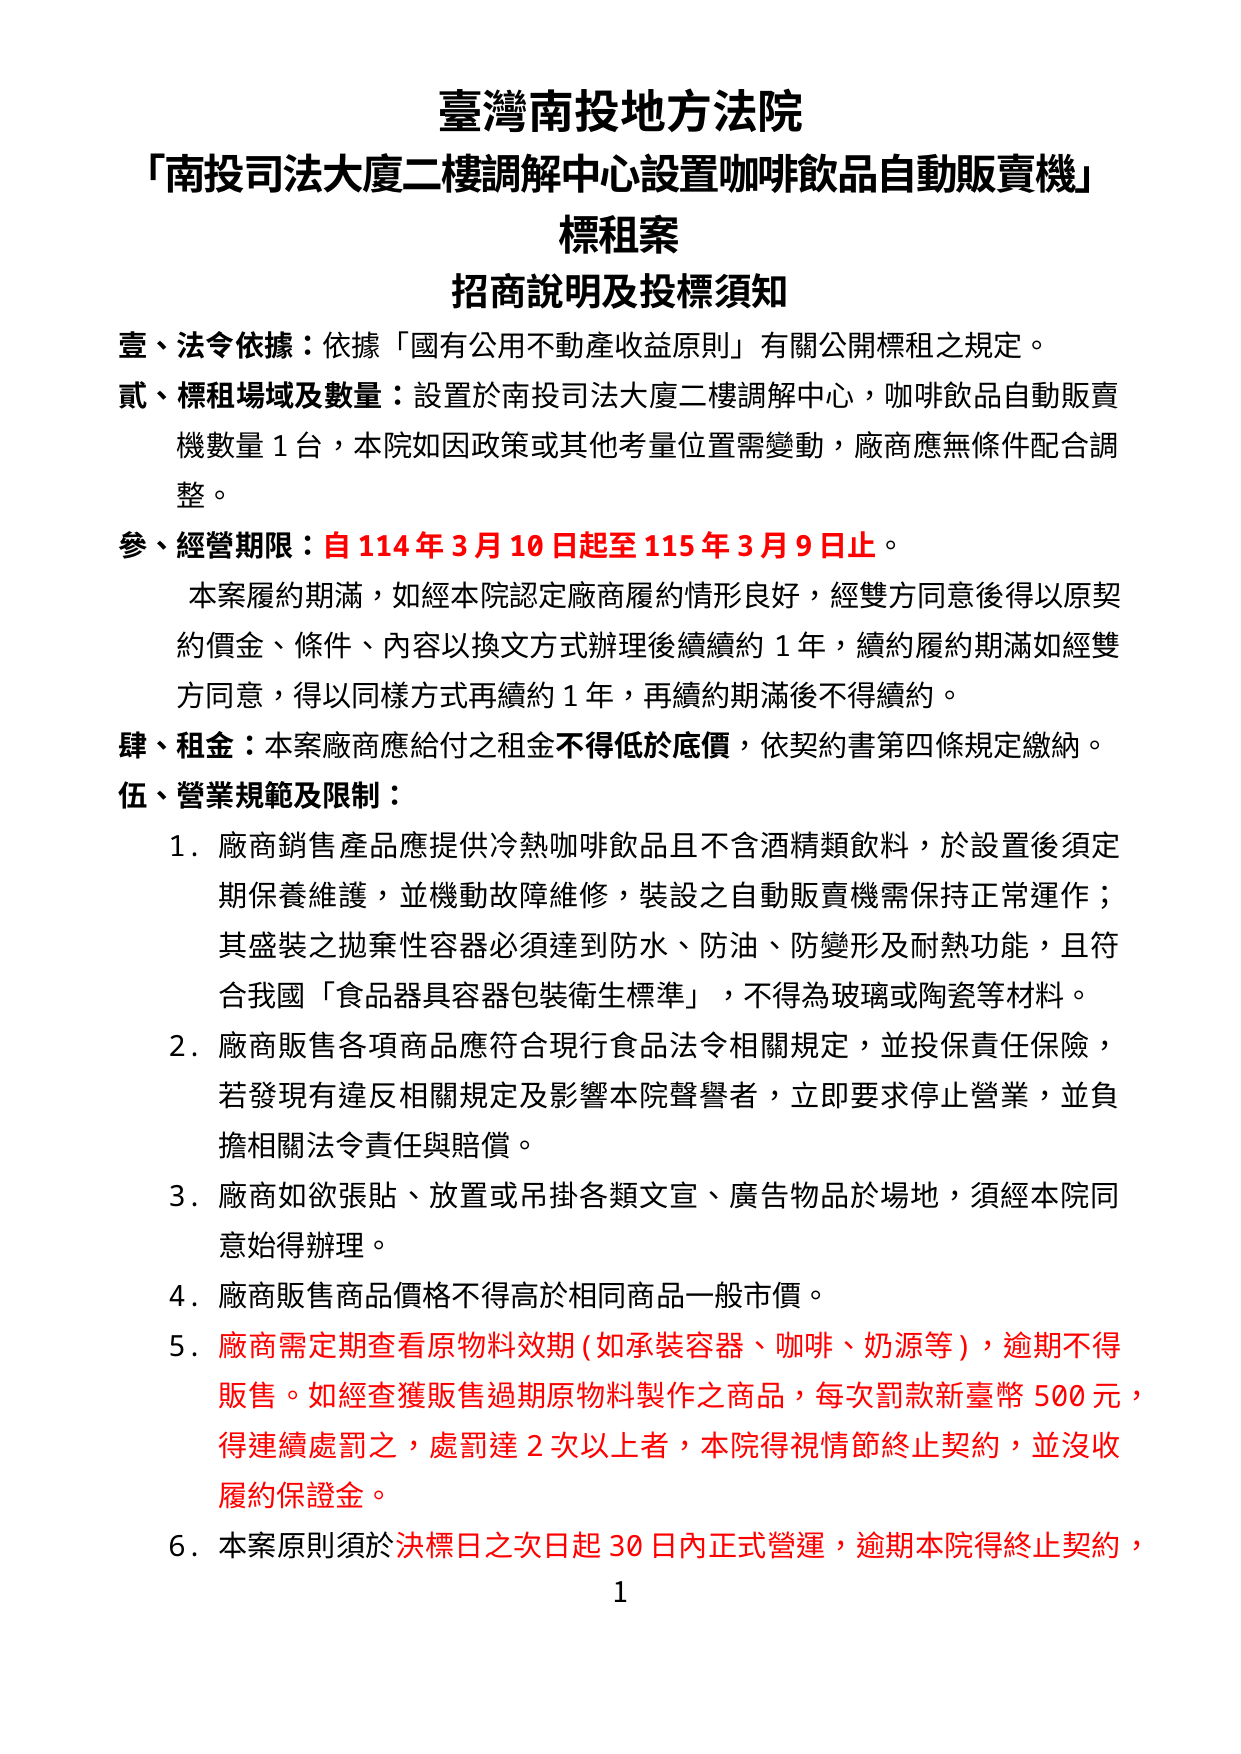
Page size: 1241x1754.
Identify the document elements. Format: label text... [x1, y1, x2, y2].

text 貳、標租場域及數量：設置於南投司法大廈二樓調解中心，咖啡飲品自動販賣機數量1台，本院如因政策或其他考量位置需變動，廠商應無條件配合調整。 [118, 366, 1122, 516]
text 肆、租金：本案廠商應給付之租金不得低於底價，依契約書第四條規定繳納。 [118, 716, 1122, 766]
text 伍、營業規範及限制： [118, 766, 1122, 816]
list 廠商如欲張貼、放置或吊掛各類文宣、廣告物品於場地，須經本院同意始得辦理。 [168, 1166, 1122, 1266]
text 臺灣南投地方法院 [118, 75, 1122, 141]
list 廠商銷售產品應提供冷熱咖啡飲品且不含酒精類飲料，於設置後須定期保養維護，並機動故障維修，裝設之自動販賣機需保持正常運作；其盛裝之拋棄性容器必須達到防水、防油、防變形及耐熱功能，且符合我國「食品器具容器包裝衛生標準」，不得為玻璃或陶瓷等材料。 [168, 816, 1122, 1016]
list 廠商販售商品價格不得高於相同商品一般市價。 [168, 1266, 1122, 1316]
text 「南投司法大廈二樓調解中心設置咖啡飲品自動販賣機」標租案 [118, 141, 1122, 262]
text 招商說明及投標須知 [118, 262, 1122, 316]
text 壹、法令依據：依據「國有公用不動產收益原則」有關公開標租之規定。 [118, 316, 1122, 366]
list 本案原則須於決標日之次日起30日內正式營運，逾期本院得終止契約，並沒收履約保證金。 [168, 1516, 1122, 1566]
text 參、經營期限：自114年3月10日起至115年3月9日止。 [118, 516, 1122, 566]
text 本案履約期滿，如經本院認定廠商履約情形良好，經雙方同意後得以原契約價金、條件、內容以換文方式辦理後續續約1年，續約履約期滿如經雙方同意，得以同樣方式再續約1年，再續約期滿後不得續約。 [118, 566, 1122, 716]
list 廠商販售各項商品應符合現行食品法令相關規定，並投保責任保險，若發現有違反相關規定及影響本院聲譽者，立即要求停止營業，並負擔相關法令責任與賠償。 [168, 1016, 1122, 1166]
list 廠商需定期查看原物料效期(如承裝容器、咖啡、奶源等)，逾期不得販售。如經查獲販售過期原物料製作之商品，每次罰款新臺幣500元，得連續處罰之，處罰達2次以上者，本院得視情節終止契約，並沒收履約保證金。 [168, 1316, 1122, 1516]
